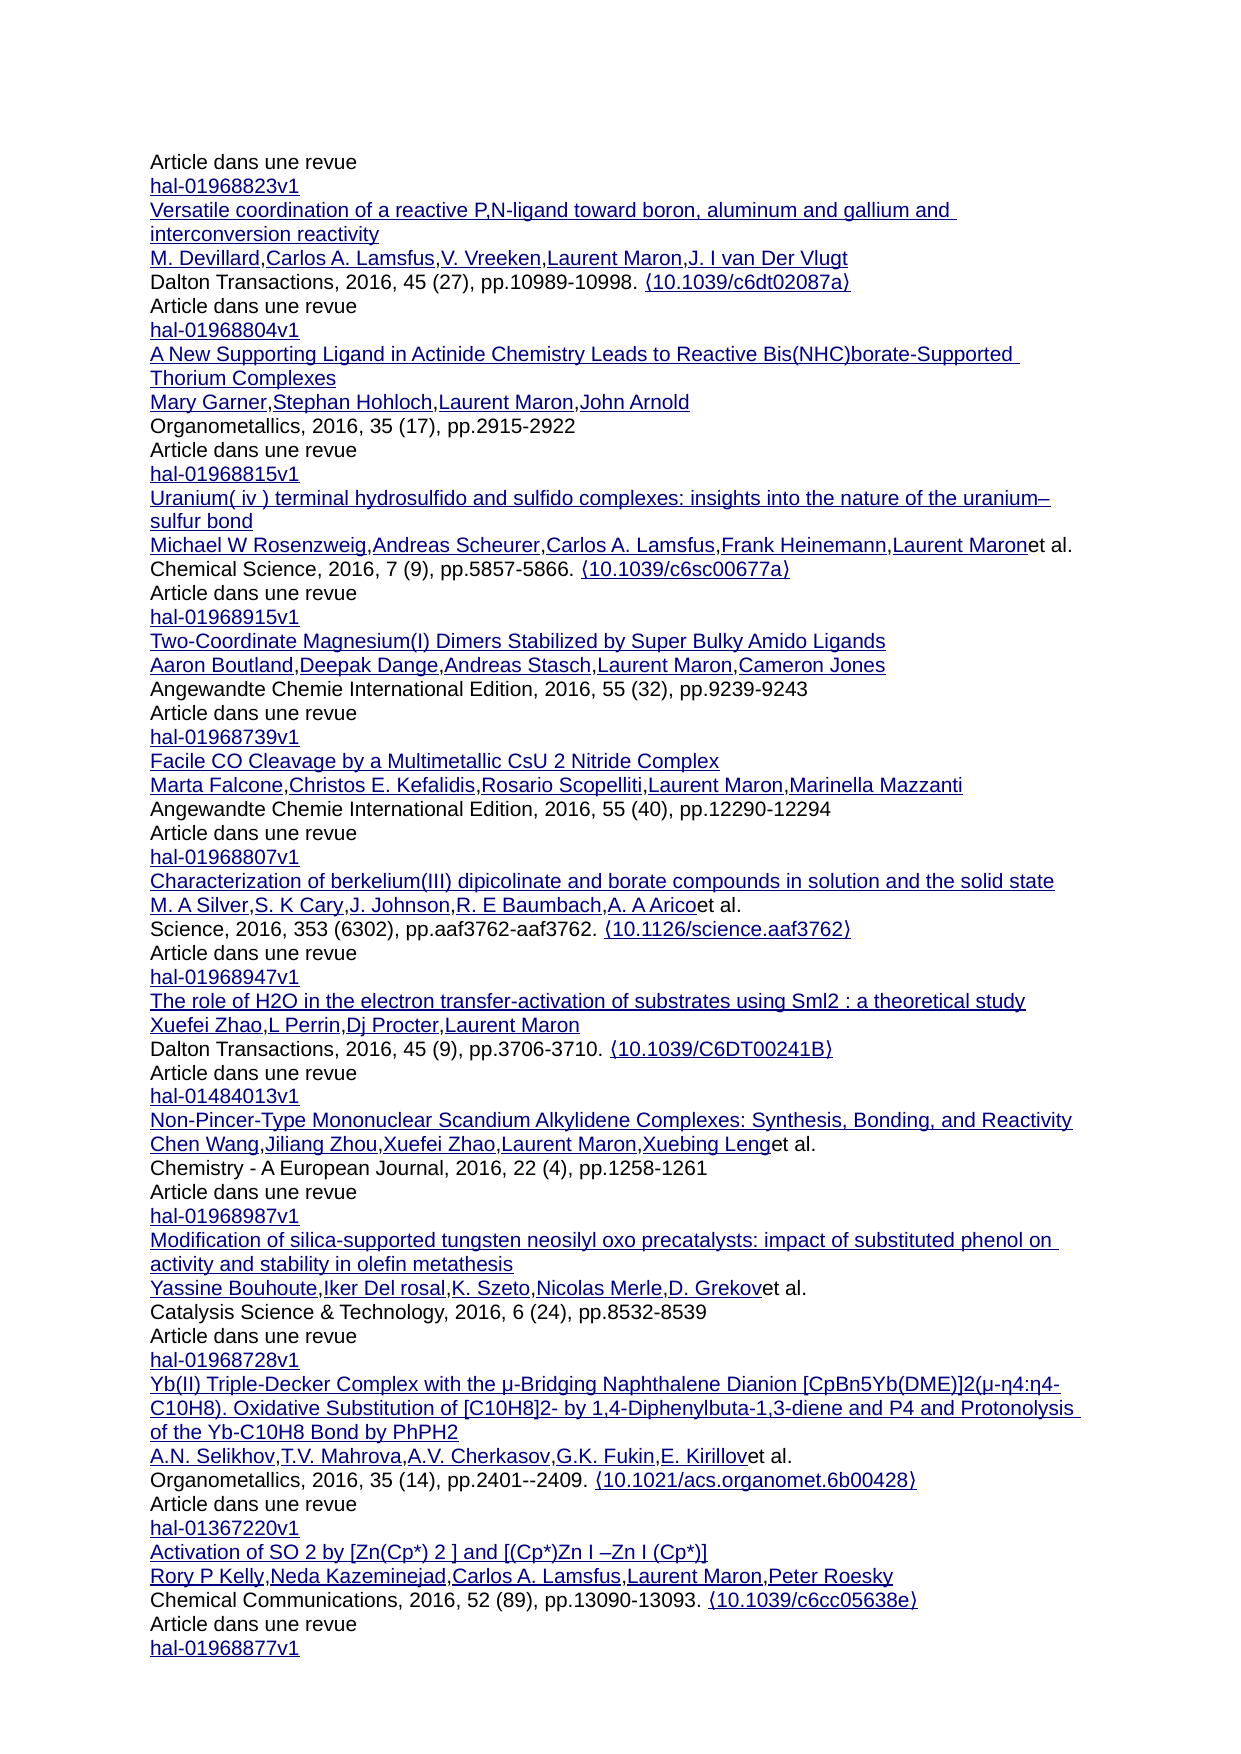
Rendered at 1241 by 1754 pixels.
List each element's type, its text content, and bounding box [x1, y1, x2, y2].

table_cell A New Supporting Ligand in Actinide Chemistry Leads to Reactive Bis(NHC)borate-Supported Thorium Complexes Mary Garner,Stephan Hohloch,Laurent Maron,John Arnold Organometallics, 2016, 35 (17), pp.2915-2922 Article dans une revue hal-01968815v1 [150, 342, 1090, 485]
table_cell Modification of silica-supported tungsten neosilyl oxo precatalysts: impact of substituted phenol on activity and stability in olefin metathesis Yassine Bouhoute,Iker Del rosal,K. Szeto,Nicolas Merle,D. Grekovet al. Catalysis Science & Technology, 2016, 6 (24), pp.8532-8539 Article dans une revue hal-01968728v1 [150, 1228, 1090, 1372]
table_cell Versatile coordination of a reactive P,N-ligand toward boron, aluminum and gallium and interconversion reactivity M. Devillard,Carlos A. Lamsfus,V. Vreeken,Laurent Maron,J. I van Der Vlugt Dalton Transactions, 2016, 45 (27), pp.10989-10998. ⟨10.1039/c6dt02087a⟩ Article dans une revue hal-01968804v1 [150, 198, 1090, 342]
table_cell Yb(II) Triple-Decker Complex with the μ-Bridging Naphthalene Dianion [CpBn5Yb(DME)]2(μ-η4:η4-C10H8). Oxidative Substitution of [C10H8]2- by 1,4-Diphenylbuta-1,3-diene and P4 and Protonolysis of the Yb-C10H8 Bond by PhPH2 A.N. Selikhov,T.V. Mahrova,A.V. Cherkasov,G.K. Fukin,E. Kirillovet al. Organometallics, 2016, 35 (14), pp.2401--2409. ⟨10.1021/acs.organomet.6b00428⟩ Article dans une revue hal-01367220v1 [150, 1372, 1090, 1539]
table_cell Non-Pincer-Type Mononuclear Scandium Alkylidene Complexes: Synthesis, Bonding, and Reactivity Chen Wang,Jiliang Zhou,Xuefei Zhao,Laurent Maron,Xuebing Lenget al. Chemistry - A European Journal, 2016, 22 (4), pp.1258-1261 Article dans une revue hal-01968987v1 [150, 1108, 1090, 1228]
table_cell Characterization of berkelium(III) dipicolinate and borate compounds in solution and the solid state M. A Silver,S. K Cary,J. Johnson,R. E Baumbach,A. A Aricoet al. Science, 2016, 353 (6302), pp.aaf3762-aaf3762. ⟨10.1126/science.aaf3762⟩ Article dans une revue hal-01968947v1 [150, 869, 1090, 988]
table_cell The role of H2O in the electron transfer-activation of substrates using Sml2 : a theoretical study Xuefei Zhao,L Perrin,Dj Procter,Laurent Maron Dalton Transactions, 2016, 45 (9), pp.3706-3710. ⟨10.1039/C6DT00241B⟩ Article dans une revue hal-01484013v1 [150, 989, 1090, 1108]
table_cell Article dans une revue hal-01968823v1 [150, 150, 1090, 198]
table_cell Two-Coordinate Magnesium(I) Dimers Stabilized by Super Bulky Amido Ligands Aaron Boutland,Deepak Dange,Andreas Stasch,Laurent Maron,Cameron Jones Angewandte Chemie International Edition, 2016, 55 (32), pp.9239-9243 Article dans une revue hal-01968739v1 [150, 629, 1090, 749]
table_cell Facile CO Cleavage by a Multimetallic CsU 2 Nitride Complex Marta Falcone,Christos E. Kefalidis,Rosario Scopelliti,Laurent Maron,Marinella Mazzanti Angewandte Chemie International Edition, 2016, 55 (40), pp.12290-12294 Article dans une revue hal-01968807v1 [150, 749, 1090, 869]
table_cell Activation of SO 2 by [Zn(Cp*) 2 ] and [(Cp*)Zn I –Zn I (Cp*)] Rory P Kelly,Neda Kazeminejad,Carlos A. Lamsfus,Laurent Maron,Peter Roesky Chemical Communications, 2016, 52 (89), pp.13090-13093. ⟨10.1039/c6cc05638e⟩ Article dans une revue hal-01968877v1 [150, 1540, 1090, 1659]
table_cell Uranium( iv ) terminal hydrosulfido and sulfido complexes: insights into the nature of the uranium–sulfur bond Michael W Rosenzweig,Andreas Scheurer,Carlos A. Lamsfus,Frank Heinemann,Laurent Maronet al. Chemical Science, 2016, 7 (9), pp.5857-5866. ⟨10.1039/c6sc00677a⟩ Article dans une revue hal-01968915v1 [150, 485, 1090, 629]
